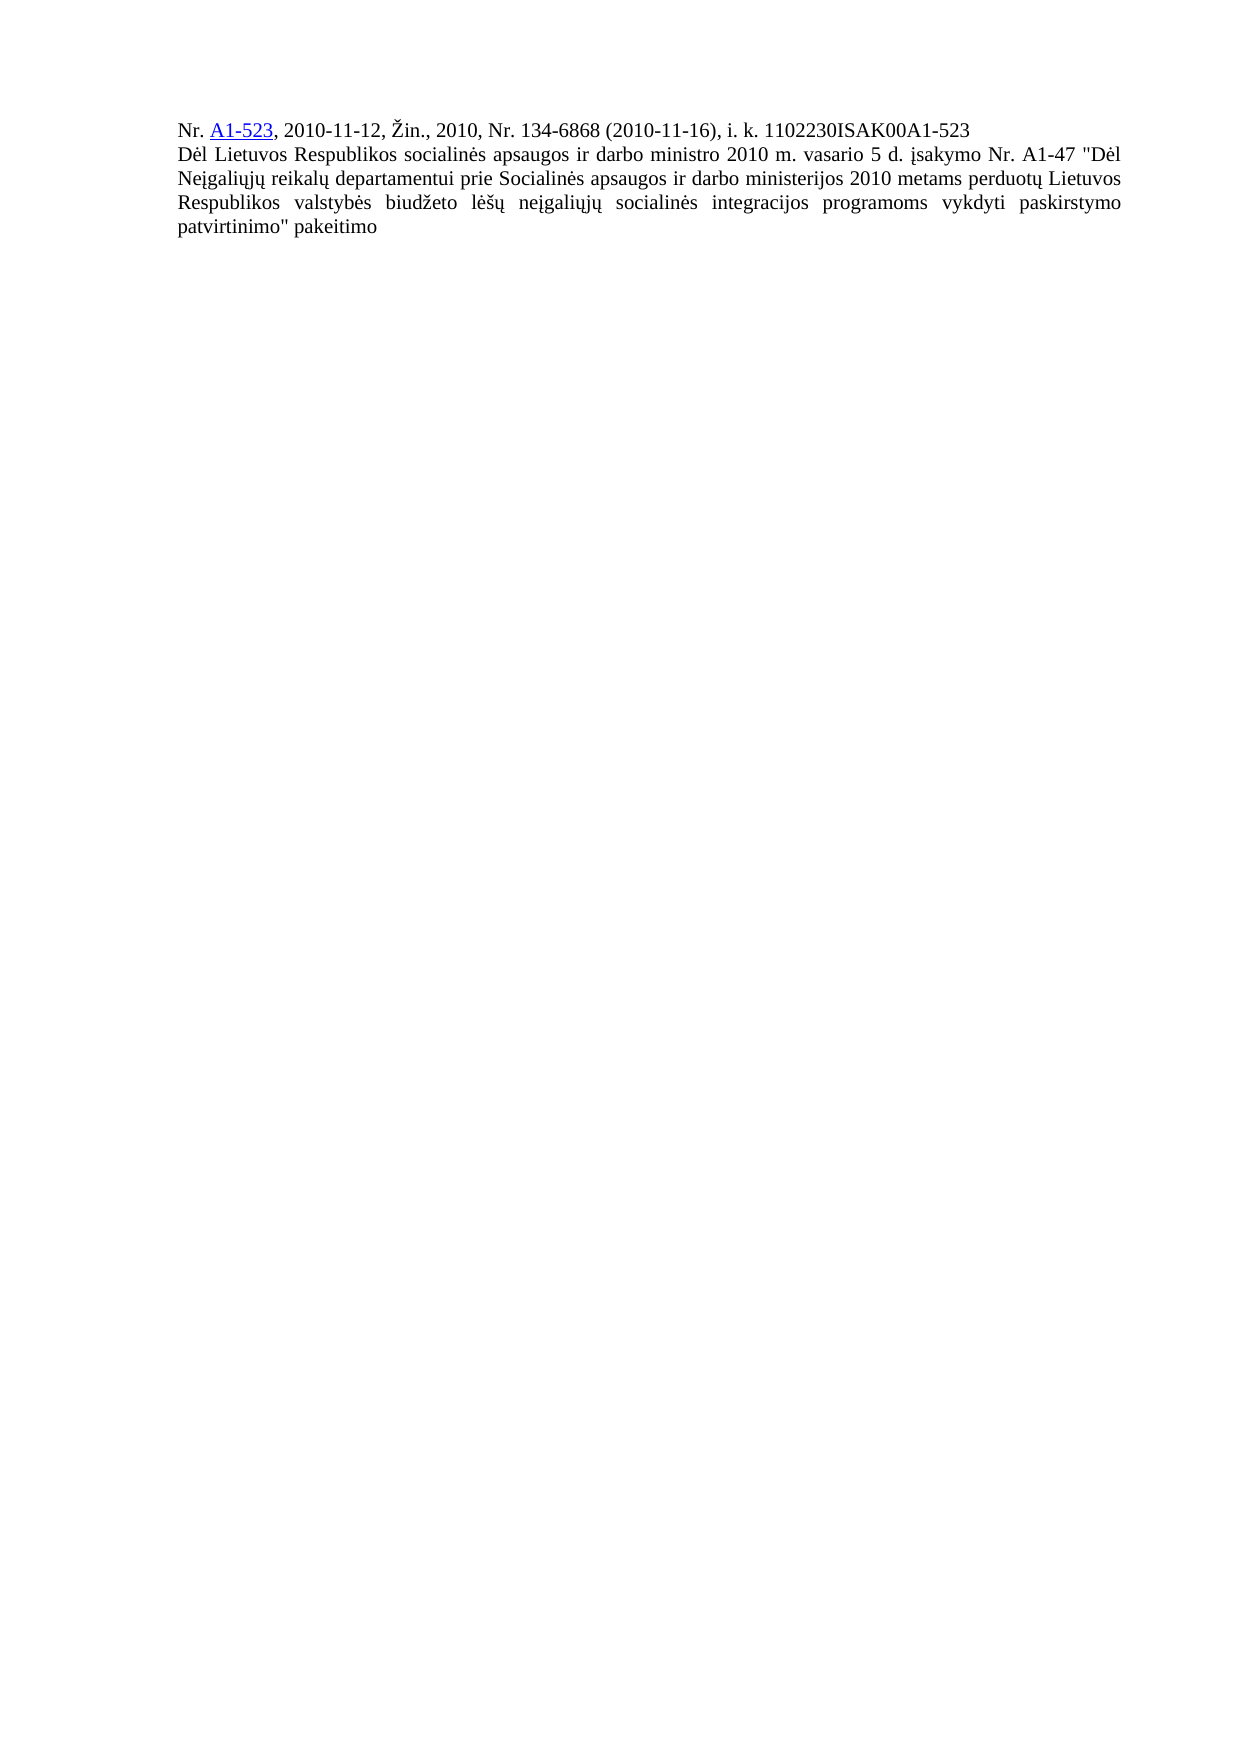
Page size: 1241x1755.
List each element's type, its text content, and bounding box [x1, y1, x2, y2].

text Dėl Lietuvos Respublikos socialinės apsaugos ir darbo ministro 2010 m. vasario 5 d. įsakymo Nr. A1-47 "Dėl Neįgaliųjų reikalų departamentui prie Socialinės apsaugos ir darbo ministerijos 2010 metams perduotų Lietuvos Respublikos valstybės biudžeto lėšų neįgaliųjų socialinės integracijos programoms vykdyti paskirstymo patvirtinimo" pakeitimo [177, 142, 1122, 238]
text Nr. A1-523, 2010-11-12, Žin., 2010, Nr. 134-6868 (2010-11-16), i. k. 1102230ISAK00A1-523 [177, 118, 1122, 142]
